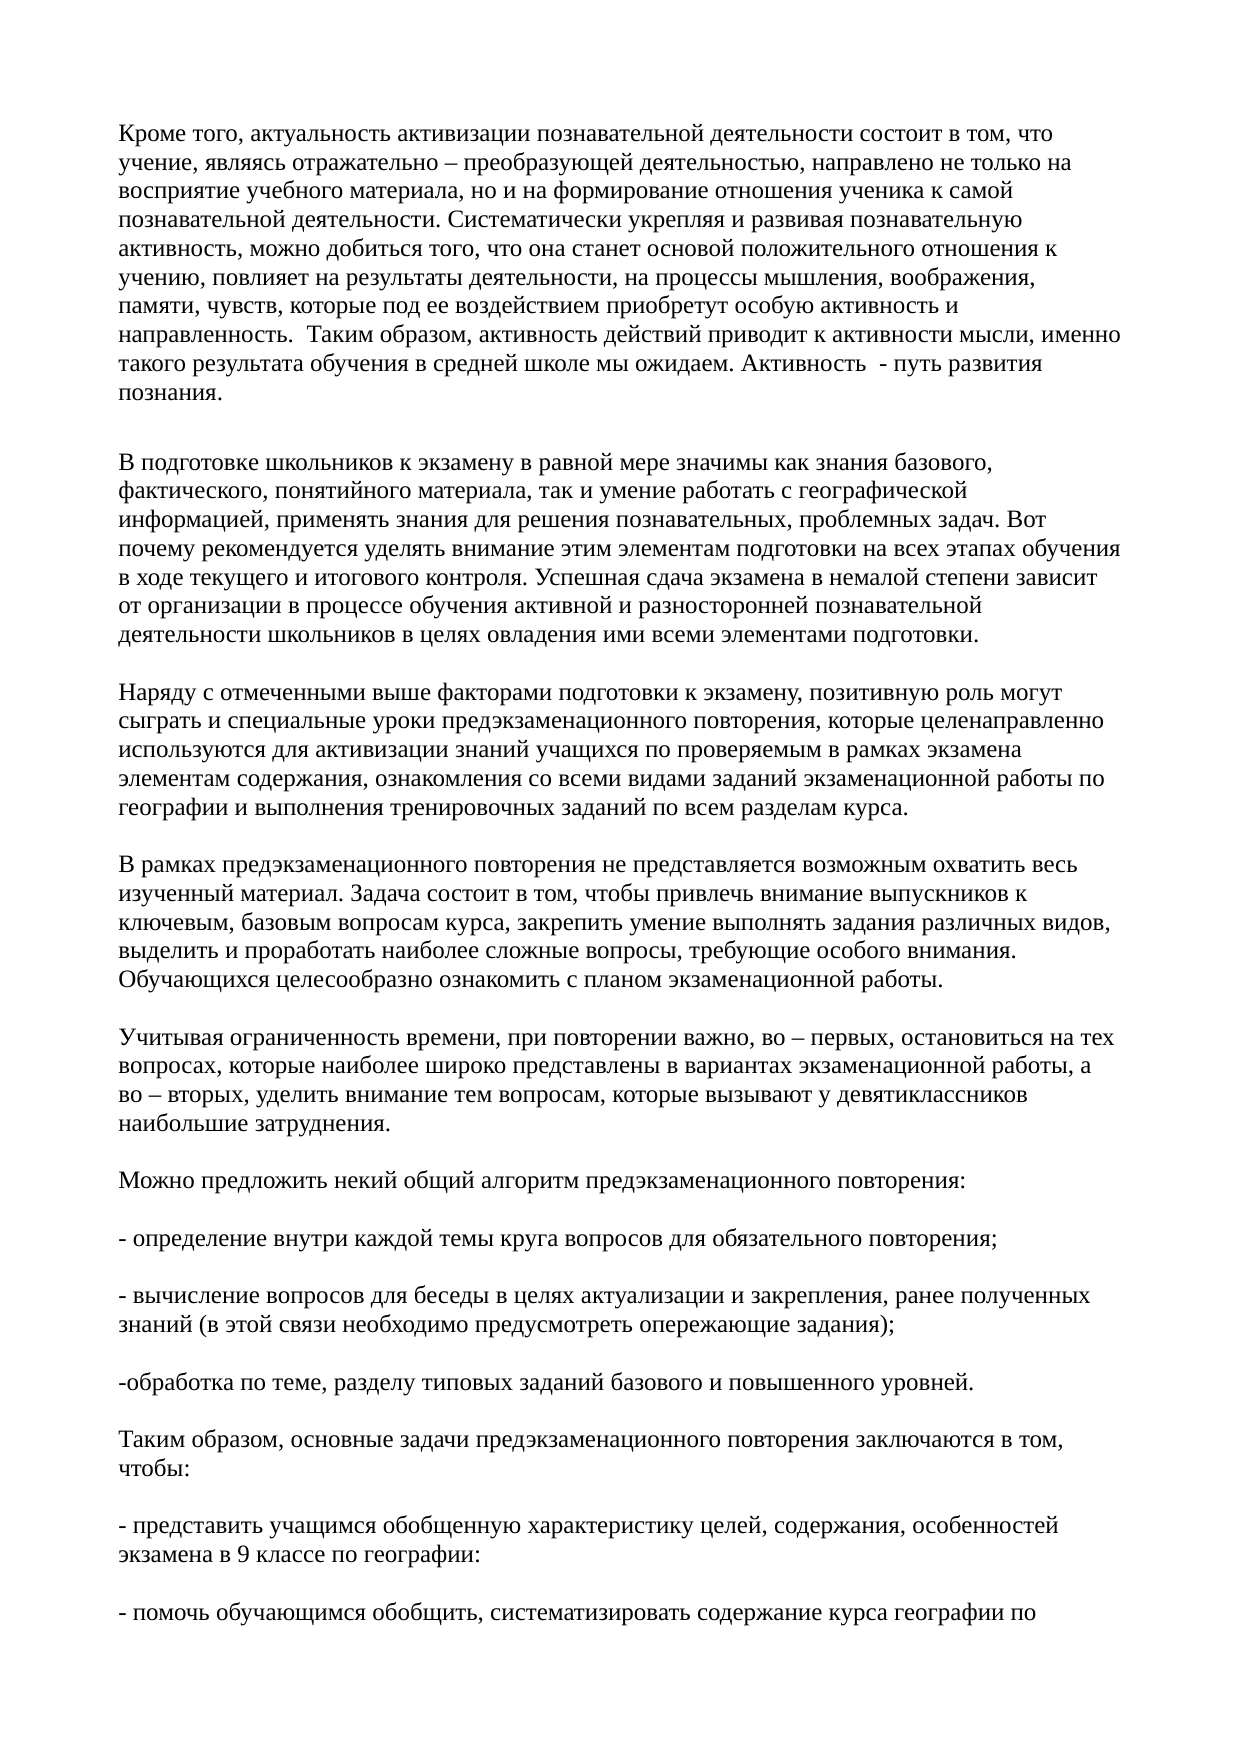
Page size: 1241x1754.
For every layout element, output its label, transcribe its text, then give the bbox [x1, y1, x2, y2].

list Кроме того, актуальность активизации познавательной деятельности состоит в том, что учение, являясь отражательно – преобразующей деятельностью, направлено не только на восприятие учебного материала, но и на формирование отношения ученика к самой познавательной деятельности. Систематически укрепляя и развивая познавательную активность, можно добиться того, что она станет основой положительного отношения к учению, повлияет на результаты деятельности, на процессы мышления, воображения, памяти, чувств, которые под ее воздействием приобретут особую активность и направленность. Таким образом, активность действий приводит к активности мысли, именно такого результата обучения в средней школе мы ожидаем. Активность - путь развития познания. [81, 118, 1122, 406]
list В подготовке школьников к экзамену в равной мере значимы как знания базового, фактического, понятийного материала, так и умение работать с географической информацией, применять знания для решения познавательных, проблемных задач. Вот почему рекомендуется уделять внимание этим элементам подготовки на всех этапах обучения в ходе текущего и итогового контроля. Успешная сдача экзамена в немалой степени зависит от организации в процессе обучения активной и разносторонней познавательной деятельности школьников в целях овладения ими всеми элементами подготовки. Наряду с отмеченными выше факторами подготовки к экзамену, позитивную роль могут сыграть и специальные уроки предэкзаменационного повторения, которые целенаправленно используются для активизации знаний учащихся по проверяемым в рамках экзамена элементам содержания, ознакомления со всеми видами заданий экзаменационной работы по географии и выполнения тренировочных заданий по всем разделам курса. В рамках предэкзаменационного повторения не представляется возможным охватить весь изученный материал. Задача состоит в том, чтобы привлечь внимание выпускников к ключевым, базовым вопросам курса, закрепить умение выполнять задания различных видов, выделить и проработать наиболее сложные вопросы, требующие особого внимания. Обучающихся целесообразно ознакомить с планом экзаменационной работы. Учитывая ограниченность времени, при повторении важно, во – первых, остановиться на тех вопросах, которые наиболее широко представлены в вариантах экзаменационной работы, а во – вторых, уделить внимание тем вопросам, которые вызывают у девятиклассников наибольшие затруднения. Можно предложить некий общий алгоритм предэкзаменационного повторения: - определение внутри каждой темы круга вопросов для обязательного повторения; - вычисление вопросов для беседы в целях актуализации и закрепления, ранее полученных знаний (в этой связи необходимо предусмотреть опережающие задания); -обработка по теме, разделу типовых заданий базового и повышенного уровней. Таким образом, основные задачи предэкзаменационного повторения заключаются в том, чтобы: - представить учащимся обобщенную характеристику целей, содержания, особенностей экзамена в 9 классе по географии: - помочь обучающимся обобщить, систематизировать содержание курса географии по [81, 447, 1122, 1626]
